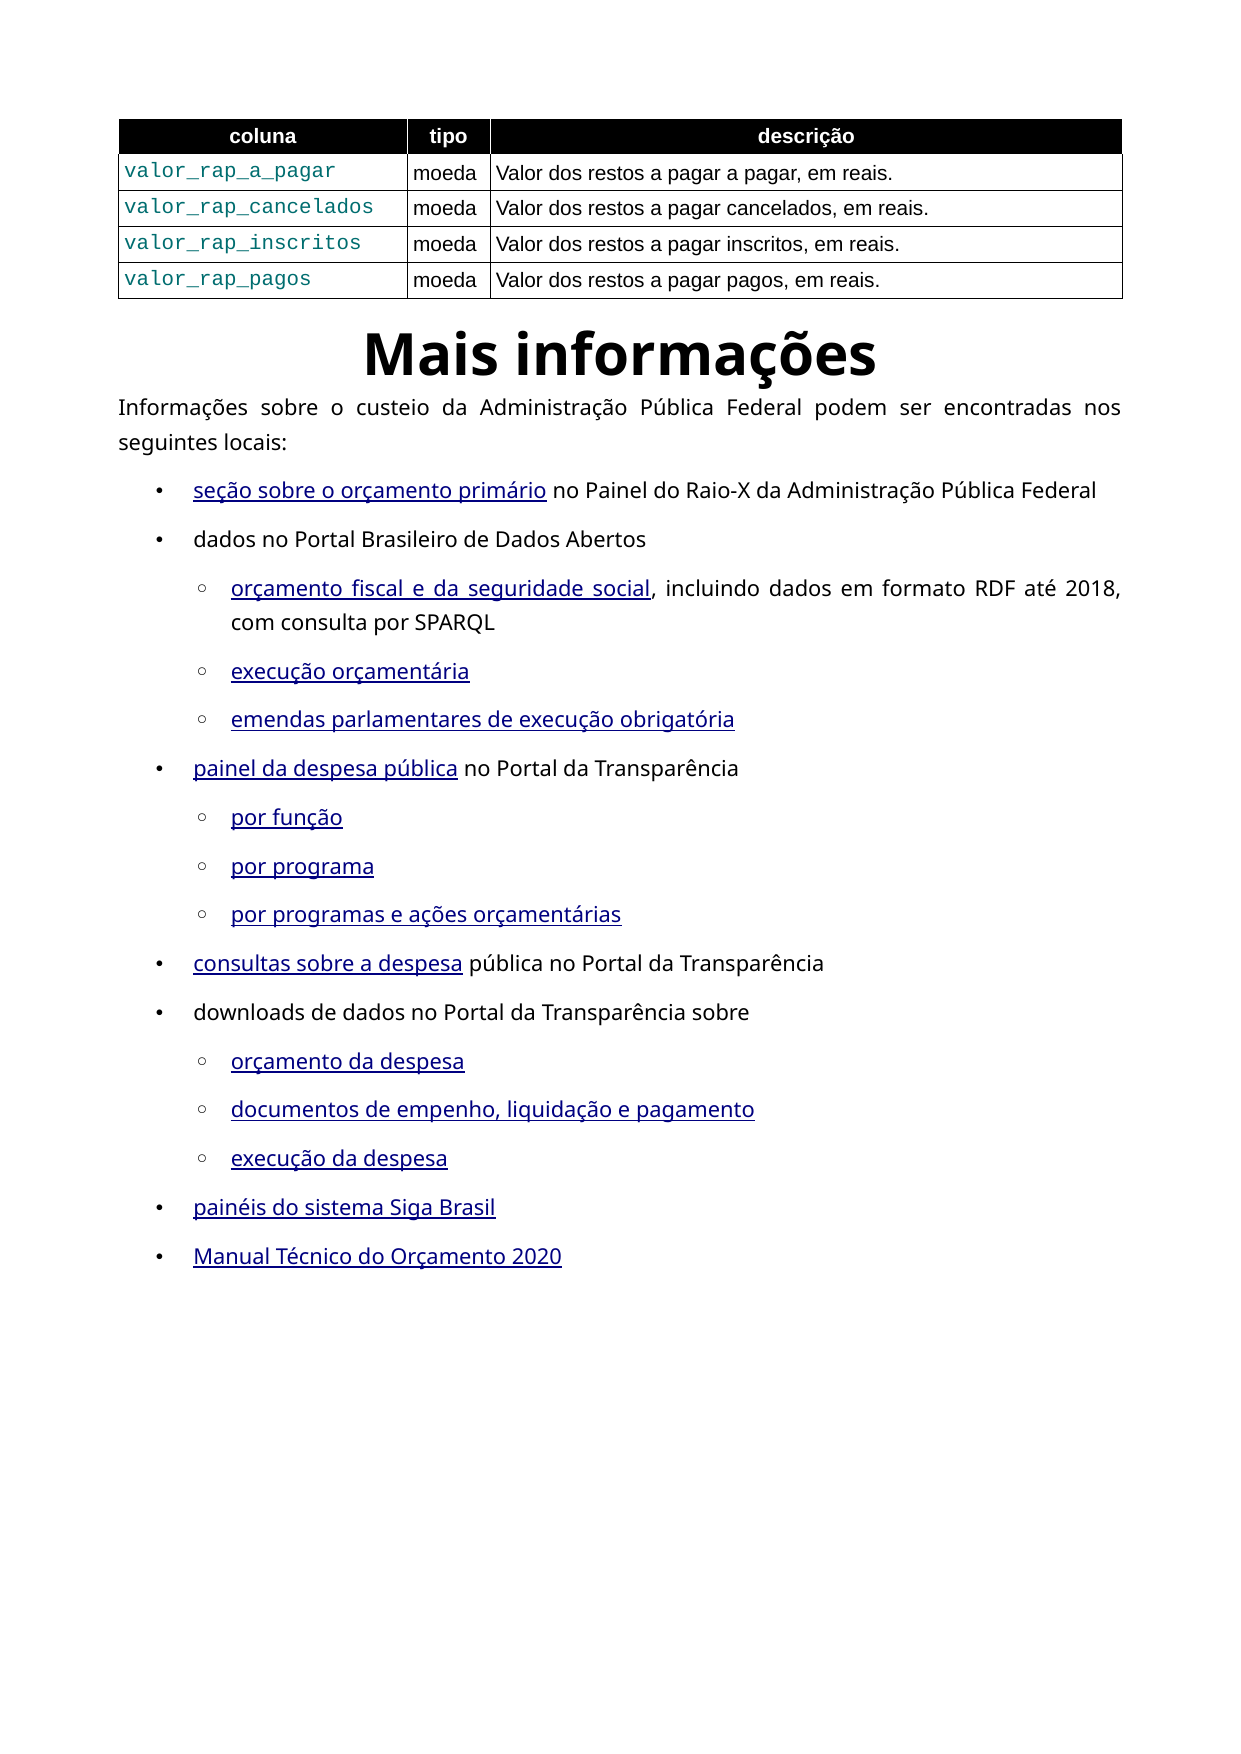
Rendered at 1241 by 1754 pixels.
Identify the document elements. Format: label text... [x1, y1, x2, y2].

list emendas parlamentares de execução obrigatória [193, 704, 1122, 734]
list orçamento fiscal e da seguridade social, incluindo dados em formato RDF até 2018, com consulta por SPARQL [193, 573, 1122, 637]
table_cell valor_rap_inscritos [119, 227, 407, 262]
subtitle Mais informações [118, 313, 1122, 392]
table_header tipo [408, 119, 490, 154]
list por programa [193, 851, 1122, 881]
table_header descrição [491, 119, 1122, 154]
table_cell valor_rap_a_pagar [119, 155, 407, 190]
list documentos de empenho, liquidação e pagamento [193, 1094, 1122, 1124]
table_cell Valor dos restos a pagar inscritos, em reais. [491, 227, 1122, 262]
table_cell moeda [408, 263, 490, 298]
list painel da despesa pública no Portal da Transparência [156, 753, 1122, 783]
table_cell moeda [408, 191, 490, 226]
list execução da despesa [193, 1143, 1122, 1173]
list dados no Portal Brasileiro de Dados Abertos [156, 524, 1122, 554]
list consultas sobre a despesa pública no Portal da Transparência [156, 948, 1122, 978]
table_cell Valor dos restos a pagar cancelados, em reais. [491, 191, 1122, 226]
list orçamento da despesa [193, 1046, 1122, 1076]
list por função [193, 802, 1122, 832]
list painéis do sistema Siga Brasil [156, 1192, 1122, 1222]
table_cell Valor dos restos a pagar pagos, em reais. [491, 263, 1122, 298]
table_cell moeda [408, 227, 490, 262]
list downloads de dados no Portal da Transparência sobre [156, 997, 1122, 1027]
list seção sobre o orçamento primário no Painel do Raio-X da Administração Pública Federal [156, 475, 1122, 505]
list execução orçamentária [193, 656, 1122, 686]
text Informações sobre o custeio da Administração Pública Federal podem ser encontradas nos seguintes locais: [118, 392, 1122, 456]
list por programas e ações orçamentárias [193, 899, 1122, 929]
table_cell moeda [408, 155, 490, 190]
list Manual Técnico do Orçamento 2020 [156, 1241, 1122, 1271]
table_cell Valor dos restos a pagar a pagar, em reais. [491, 155, 1122, 190]
table_cell valor_rap_pagos [119, 263, 407, 298]
table_cell valor_rap_cancelados [119, 191, 407, 226]
table_header coluna [119, 119, 407, 154]
